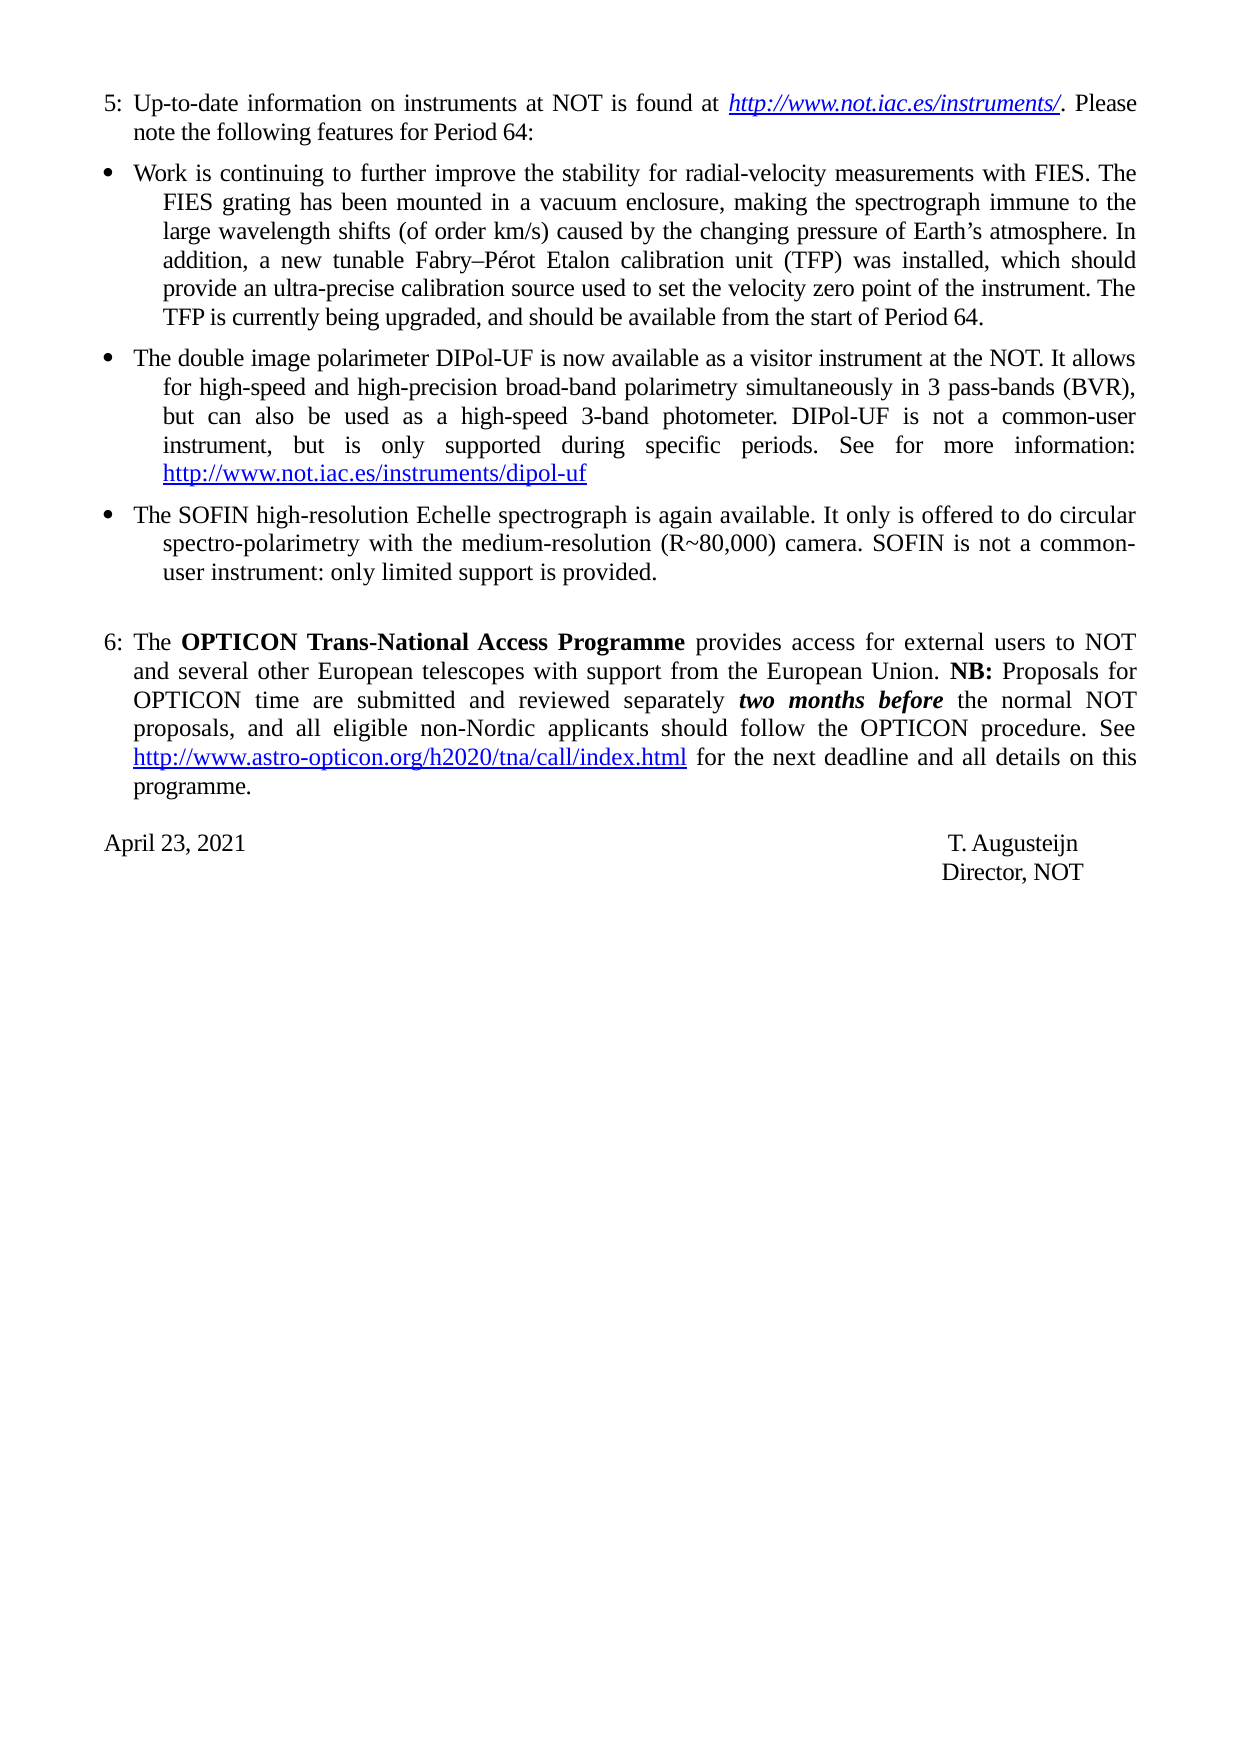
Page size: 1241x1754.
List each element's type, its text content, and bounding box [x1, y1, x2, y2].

text 6: The OPTICON Trans-National Access Programme provides access for external users to NOT and several other European telescopes with support from the European Union. NB: Proposals for OPTICON time are submitted and reviewed separately two months before the normal NOT proposals, and all eligible non-Nordic applicants should follow the OPTICON procedure. See http://www.astro-opticon.org/h2020/tna/call/index.html for the next deadline and all details on this programme. [103, 627, 1137, 800]
text  The double image polarimeter DIPol-UF is now available as a visitor instrument at the NOT. It allows for high-speed and high-precision broad-band polarimetry simultaneously in 3 pass-bands (BVR), but can also be used as a high-speed 3-band photometer. DIPol-UF is not a common-user instrument, but is only supported during specific periods. See for more information: http://www.not.iac.es/instruments/dipol-uf [103, 343, 1137, 487]
text  Work is continuing to further improve the stability for radial-velocity measurements with FIES. The FIES grating has been mounted in a vacuum enclosure, making the spectrograph immune to the large wavelength shifts (of order km/s) caused by the changing pressure of Earth’s atmosphere. In addition, a new tunable Fabry–Pérot Etalon calibration unit (TFP) was installed, which should provide an ultra-precise calibration source used to set the velocity zero point of the instrument. The TFP is currently being upgraded, and should be available from the start of Period 64. [103, 158, 1137, 331]
text  The SOFIN high-resolution Echelle spectrograph is again available. It only is offered to do circular spectro-polarimetry with the medium-resolution (R~80,000) camera. SOFIN is not a common-user instrument: only limited support is provided. [103, 500, 1137, 586]
subtitle April 23, 2021 T. Augusteijn [103, 828, 1137, 857]
text 5: Up-to-date information on instruments at NOT is found at http://www.not.iac.es/instruments/. Please note the following features for Period 64: [103, 88, 1137, 146]
subtitle Director, NOT [103, 857, 1137, 886]
